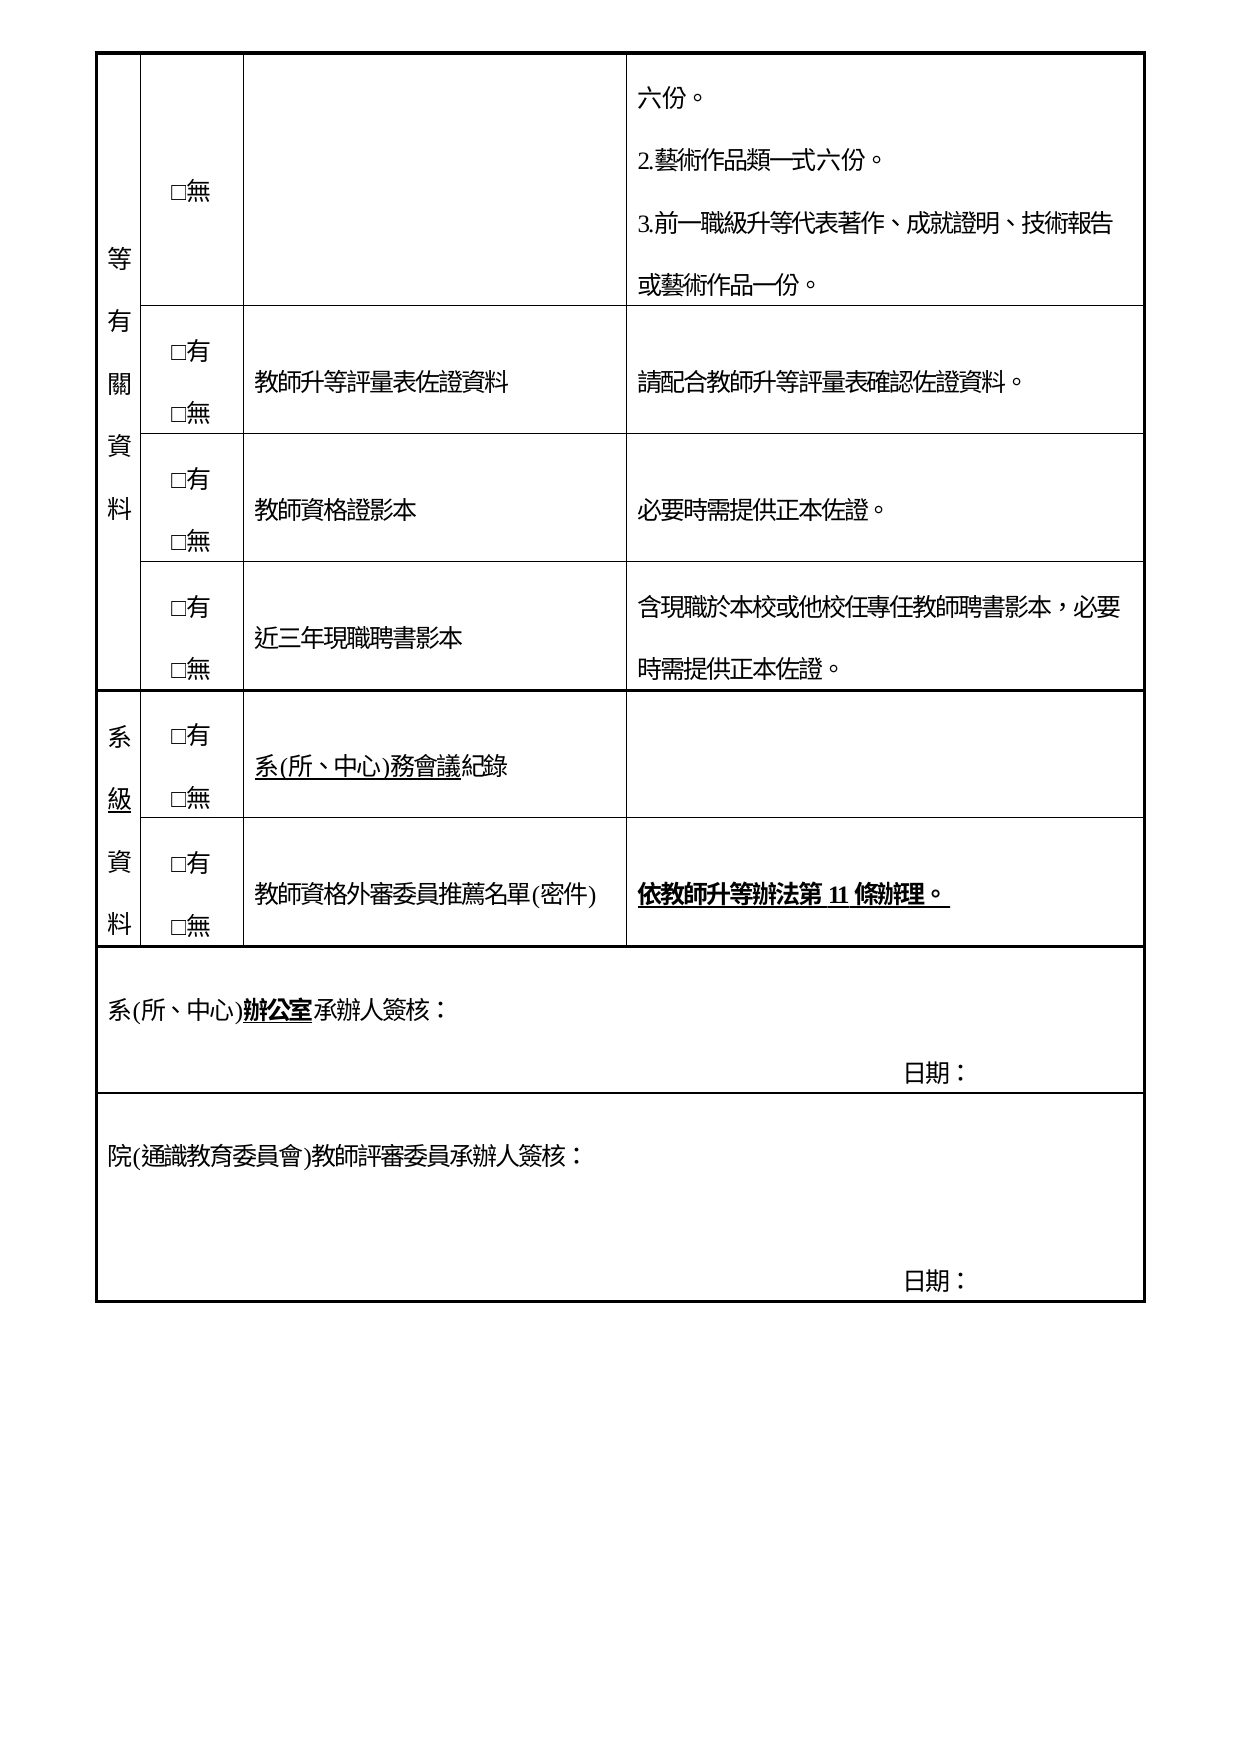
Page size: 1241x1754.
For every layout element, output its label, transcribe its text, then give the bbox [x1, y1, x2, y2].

table_cell □無 [141, 55, 243, 304]
table_cell 六份。 2.藝術作品類一式六份。 3.前一職級升等代表著作、成就證明、技術報告或藝術作品一份。 [627, 55, 1143, 304]
table_cell 教師資格外審委員推薦名單(密件) [244, 818, 626, 945]
table_cell □有 □無 [141, 434, 243, 561]
table_cell 請配合教師升等評量表確認佐證資料。 [627, 306, 1143, 433]
table_cell □有 □無 [141, 692, 243, 817]
table_cell 系(所、中心)辦公室承辦人簽核： 日期： [98, 948, 1143, 1092]
table_cell □有 □無 [141, 562, 243, 689]
table_cell 依教師升等辦法第11條辦理。 [627, 818, 1143, 945]
table_cell 院(通識教育委員會)教師評審委員承辦人簽核： 日期： [98, 1094, 1143, 1300]
table_cell [244, 55, 626, 304]
table_cell □有 □無 [141, 818, 243, 945]
table_cell 系級資料 [98, 692, 140, 945]
table_cell 必要時需提供正本佐證。 [627, 434, 1143, 561]
table_cell 近三年現職聘書影本 [244, 562, 626, 689]
table_cell 教師升等評量表佐證資料 [244, 306, 626, 433]
table_cell □有 □無 [141, 306, 243, 433]
table_cell 教師資格證影本 [244, 434, 626, 561]
table_cell [627, 692, 1143, 817]
table_cell 含現職於本校或他校任專任教師聘書影本，必要時需提供正本佐證。 [627, 562, 1143, 689]
table_cell 系(所、中心)務會議紀錄 [244, 692, 626, 817]
table_cell 等有關資料 [98, 55, 140, 689]
